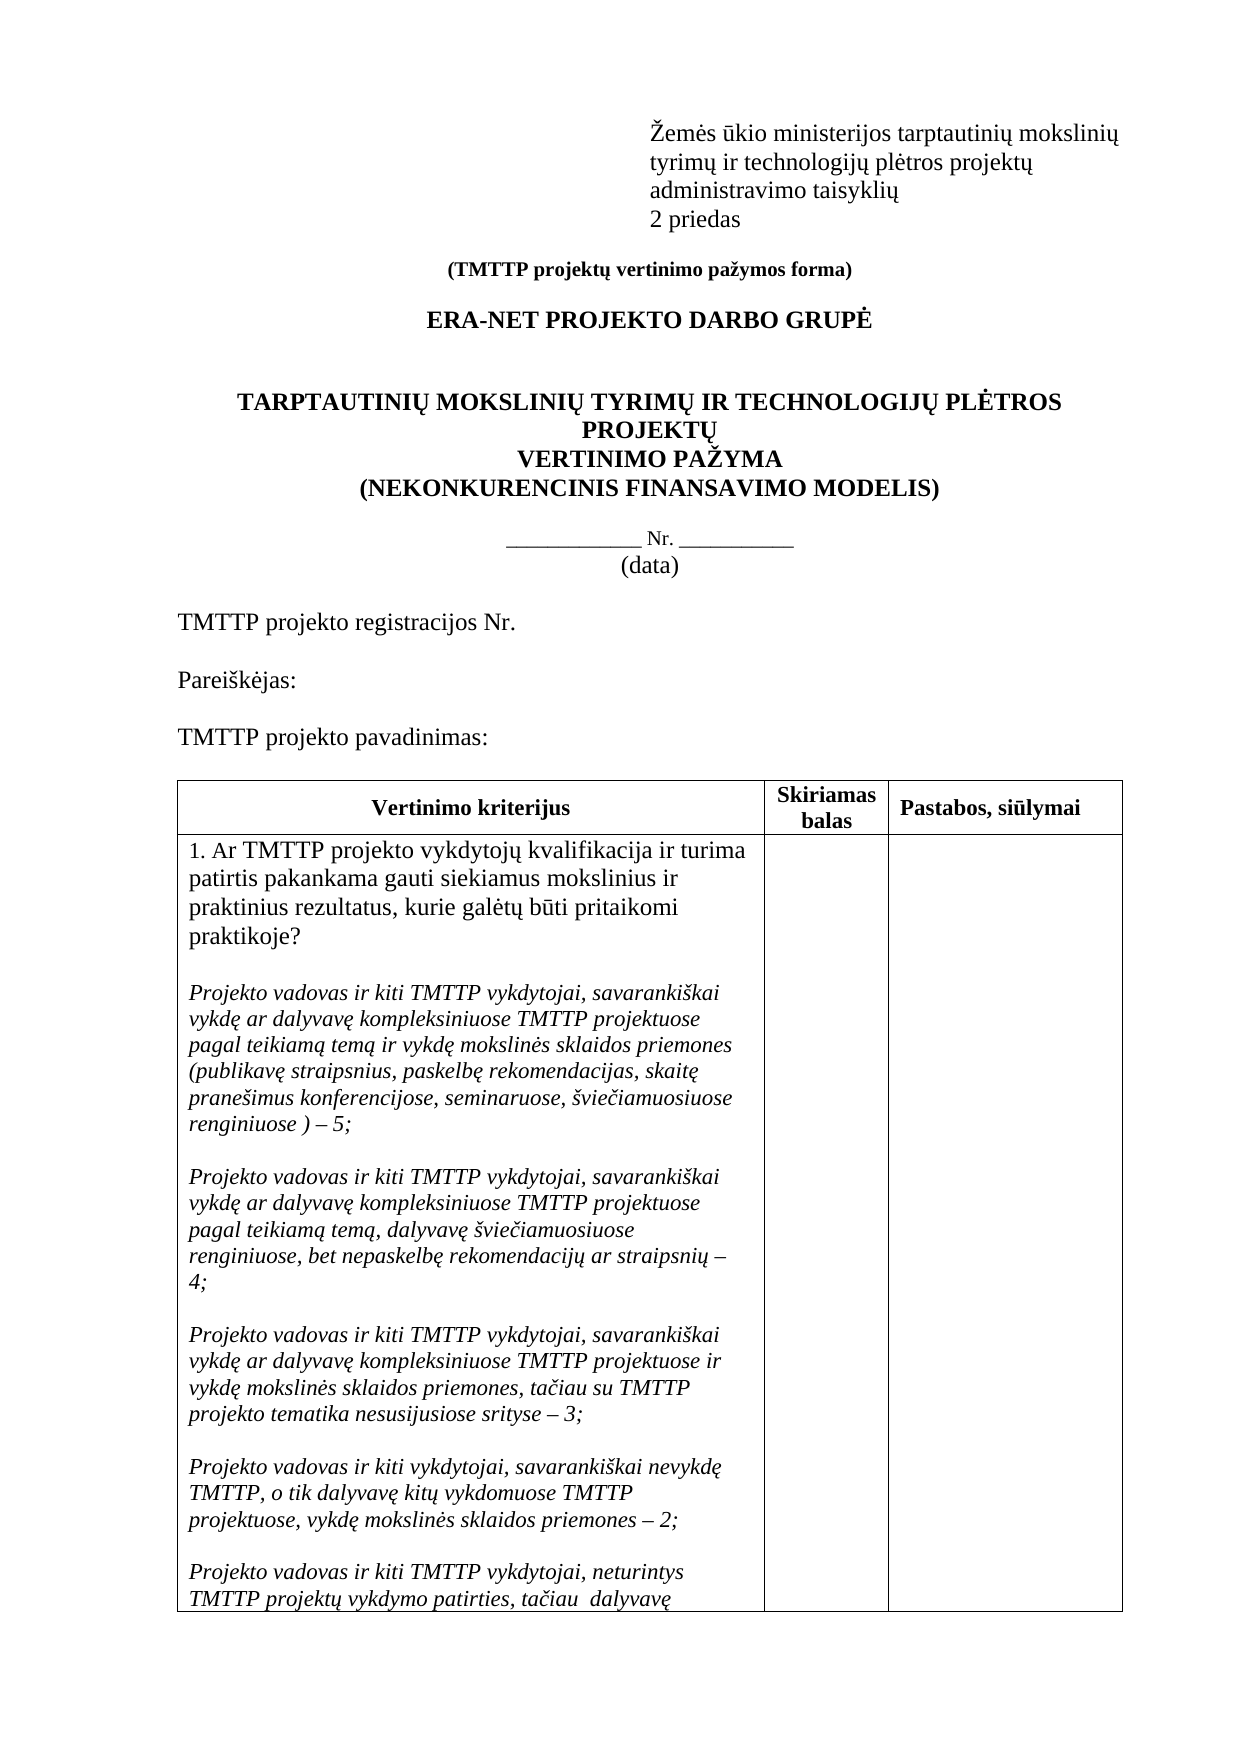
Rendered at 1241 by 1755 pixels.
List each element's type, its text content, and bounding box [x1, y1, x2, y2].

text administravimo taisyklių [649, 176, 1122, 204]
text Pareiškėjas: [177, 665, 1122, 694]
text (TMTTP projektų vertinimo pažymos forma) [177, 257, 1122, 281]
table_header Skiriamas balas [765, 781, 888, 834]
text TMTTP projekto registracijos Nr. [177, 607, 1122, 636]
text Tarptautinių MOKSLINIŲ TYRIMŲ IR TECHNOLOGIJŲ PLĖTROS projektų [177, 387, 1122, 444]
text vertinimo PAŽYMA [177, 444, 1122, 473]
text Žemės ūkio ministerijos tarptautinių mokslinių [649, 118, 1122, 147]
text (data) [177, 550, 1122, 579]
table_cell [889, 835, 1122, 1611]
table_header Pastabos, siūlymai [889, 781, 1122, 834]
text _____________ Nr. ___________ [177, 526, 1122, 550]
table_header Vertinimo kriterijus [178, 781, 764, 834]
text (nekonkurencinis finansavimo modelis) [177, 473, 1122, 502]
text tyrimų ir technologijų plėtros projektų [649, 147, 1122, 176]
table_cell [765, 835, 888, 1611]
text 2 priedas [649, 204, 1122, 233]
text TMTTP projekto pavadinimas: [177, 722, 1122, 751]
text ERA-NET PROJEKTO DARBO GRUPĖ [177, 305, 1122, 334]
table_cell 1. Ar TMTTP projekto vykdytojų kvalifikacija ir turima patirtis pakankama gauti siekiamus mokslinius ir praktinius rezultatus, kurie galėtų būti pritaikomi praktikoje? Projekto vadovas ir kiti TMTTP vykdytojai, savarankiškai vykdę ar dalyvavę kompleksiniuose TMTTP projektuose pagal teikiamą temą ir vykdę mokslinės sklaidos priemones (publikavę straipsnius, paskelbę rekomendacijas, skaitę pranešimus konferencijose, seminaruose, šviečiamuosiuose renginiuose ) – 5; Projekto vadovas ir kiti TMTTP vykdytojai, savarankiškai vykdę ar dalyvavę kompleksiniuose TMTTP projektuose pagal teikiamą temą, dalyvavę šviečiamuosiuose renginiuose, bet nepaskelbę rekomendacijų ar straipsnių – 4; Projekto vadovas ir kiti TMTTP vykdytojai, savarankiškai vykdę ar dalyvavę kompleksiniuose TMTTP projektuose ir vykdę mokslinės sklaidos priemones, tačiau su TMTTP projekto tematika nesusijusiose srityse – 3; Projekto vadovas ir kiti vykdytojai, savarankiškai nevykdę TMTTP, o tik dalyvavę kitų vykdomuose TMTTP projektuose, vykdę mokslinės sklaidos priemones – 2; Projekto vadovas ir kiti TMTTP vykdytojai, neturintys TMTTP projektų vykdymo patirties, tačiau dalyvavę [178, 835, 764, 1611]
